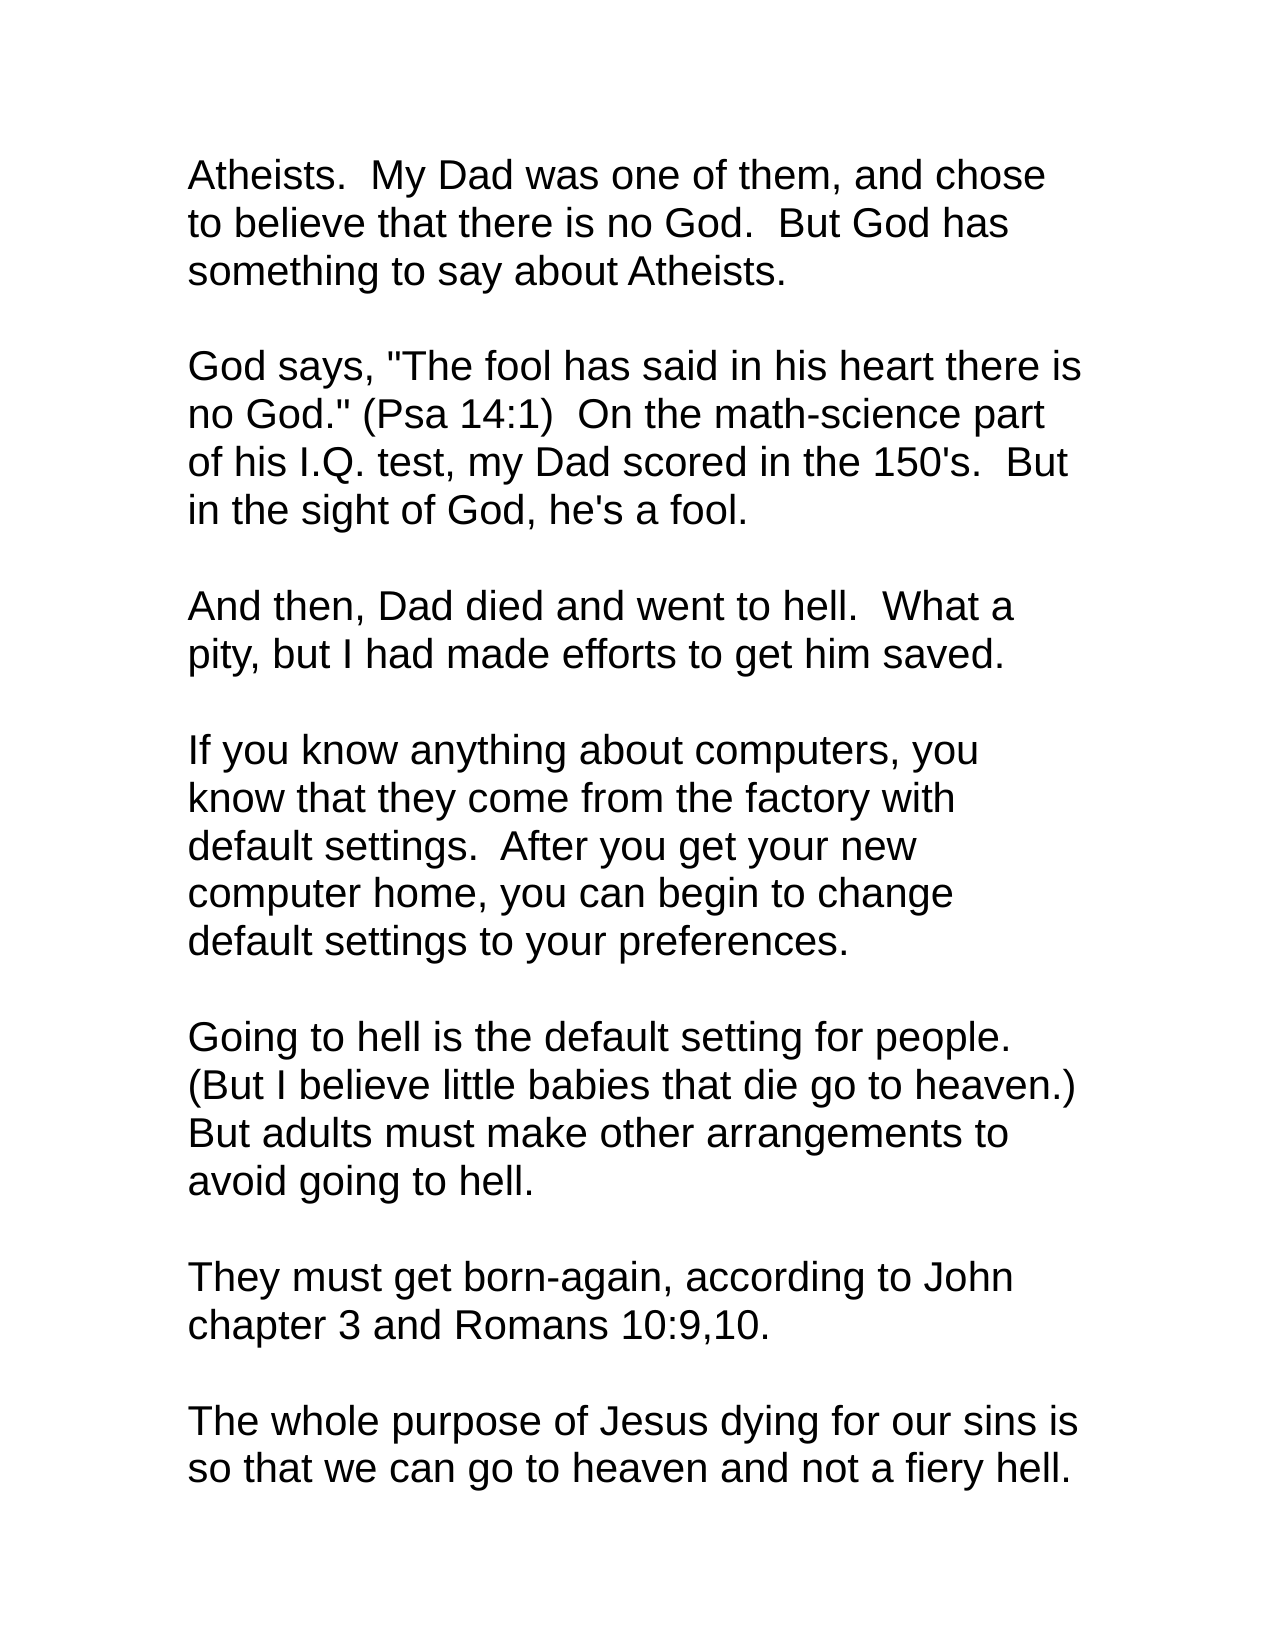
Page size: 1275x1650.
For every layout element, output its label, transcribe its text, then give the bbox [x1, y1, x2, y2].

text If you know anything about computers, you know that they come from the factory with default settings. After you get your new computer home, you can begin to change default settings to your preferences. [187, 725, 1087, 964]
text Going to hell is the default setting for people. (But I believe little babies that die go to heaven.) But adults must make other arrangements to avoid going to hell. [187, 1012, 1087, 1204]
text The whole purpose of Jesus dying for our sins is so that we can go to heaven and not a fiery hell. [187, 1396, 1087, 1492]
text Atheists. My Dad was one of them, and chose to believe that there is no God. But God has something to say about Atheists. [187, 150, 1087, 294]
text And then, Dad died and went to hell. What a pity, but I had made efforts to get him saved. [187, 581, 1087, 677]
text God says, "The fool has said in his heart there is no God." (Psa 14:1) On the math-science part of his I.Q. test, my Dad scored in the 150's. But in the sight of God, he's a fool. [187, 342, 1087, 533]
text They must get born-again, according to John chapter 3 and Romans 10:9,10. [187, 1252, 1087, 1348]
